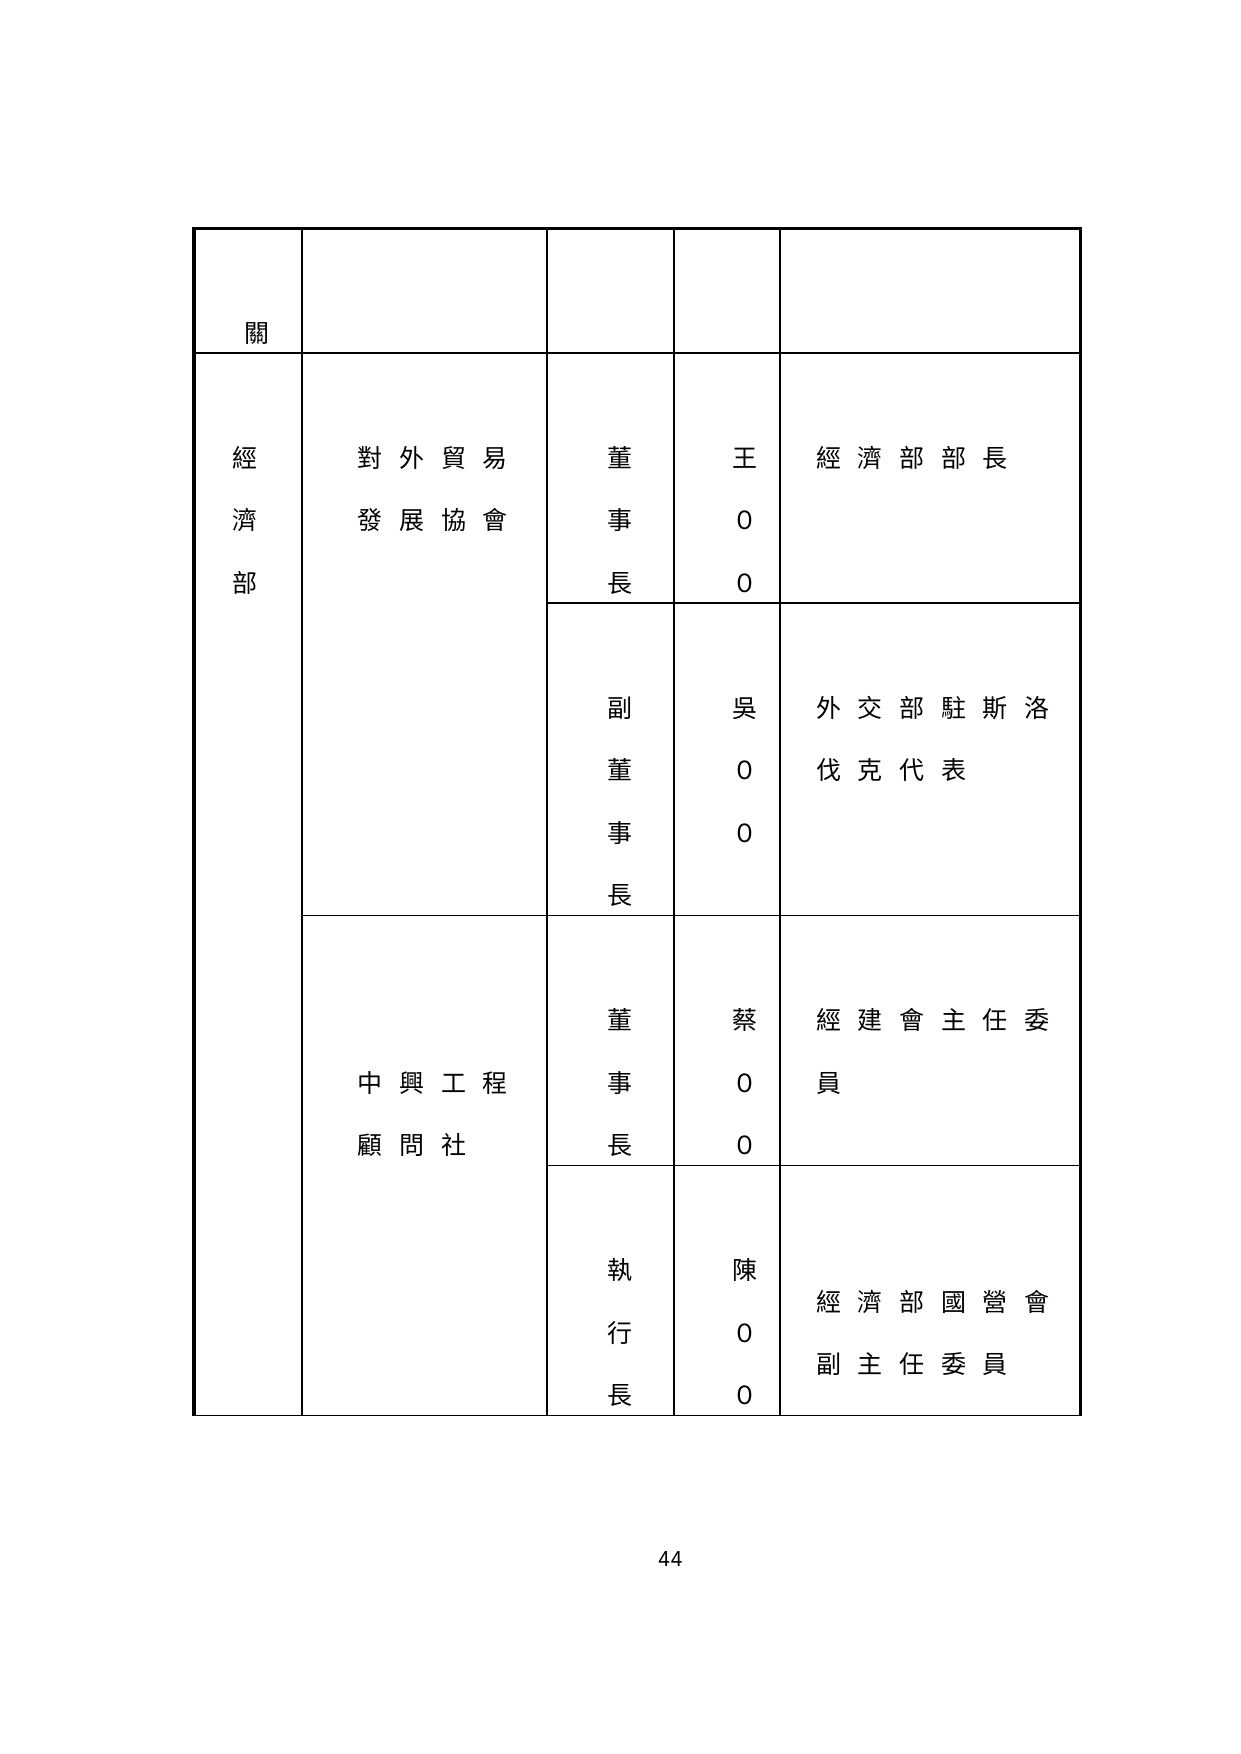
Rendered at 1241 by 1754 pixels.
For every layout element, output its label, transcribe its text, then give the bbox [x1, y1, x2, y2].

table_cell 董事長 [548, 916, 673, 1165]
table_cell 經濟部國營會副主任委員 [781, 1166, 1079, 1415]
table_cell 經濟部 [196, 354, 301, 1415]
table_header 關 [196, 230, 301, 352]
table_cell 中興工程顧問社 [303, 916, 546, 1415]
table_header [675, 230, 779, 352]
table_cell 吳００ [675, 604, 779, 915]
table_cell 副董事長 [548, 604, 673, 915]
table_cell 經濟部部長 [781, 354, 1079, 602]
table_cell 經建會主任委員 [781, 916, 1079, 1165]
table_cell 董事長 [548, 354, 673, 602]
table_cell 蔡００ [675, 916, 779, 1165]
table_cell 對外貿易發展協會 [303, 354, 546, 915]
table_cell 王００ [675, 354, 779, 602]
table_header [303, 230, 546, 352]
table_header [781, 230, 1079, 352]
table_cell 執行長 [548, 1166, 673, 1415]
table_header [548, 230, 673, 352]
table_cell 陳００ [675, 1166, 779, 1415]
table_cell 外交部駐斯洛伐克代表 [781, 604, 1079, 915]
